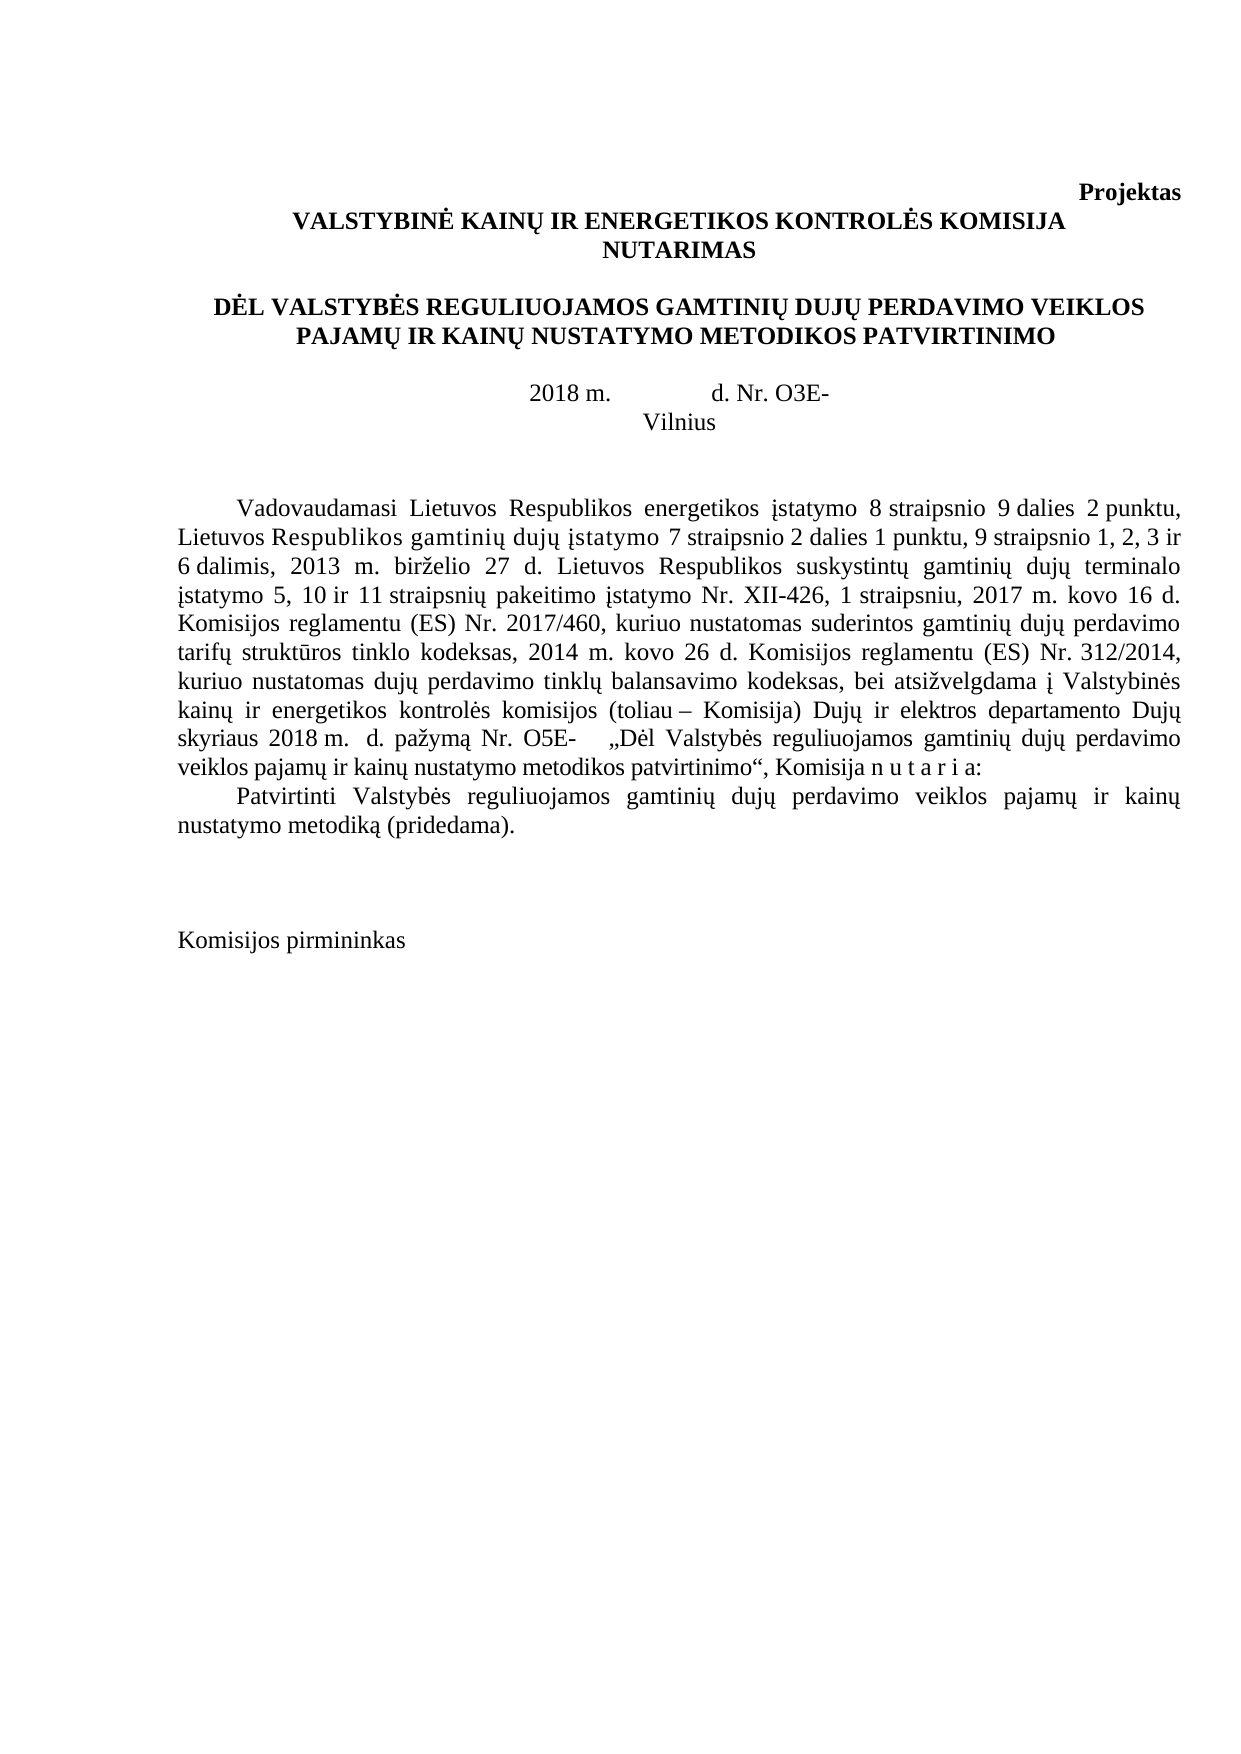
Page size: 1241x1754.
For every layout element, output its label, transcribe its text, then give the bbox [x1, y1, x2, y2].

text NUTARIMAS [177, 235, 1181, 263]
text 2018 m. d. Nr. O3E- [177, 378, 1181, 407]
text Vilnius [177, 407, 1181, 436]
text Patvirtinti Valstybės reguliuojamos gamtinių dujų perdavimo veiklos pajamų ir kainų nustatymo metodiką (pridedama). [177, 781, 1181, 838]
text VALSTYBINĖ KAINŲ IR ENERGETIKOS KONTROLĖS KOMISIJA [177, 206, 1181, 235]
text DĖL Valstybės reguliuojamOS gamtinių dujų PERDAVIMO veiklos pajamų ir KAINŲ NUSTATYMO METODIKos patvirtinimo [177, 292, 1181, 350]
text Projektas [177, 177, 1181, 206]
text Vadovaudamasi Lietuvos Respublikos energetikos įstatymo 8 straipsnio 9 dalies 2 punktu, Lietuvos Respublikos gamtinių dujų įstatymo 7 straipsnio 2 dalies 1 punktu, 9 straipsnio 1, 2, 3 ir 6 dalimis, 2013 m. birželio 27 d. Lietuvos Respublikos suskystintų gamtinių dujų terminalo įstatymo 5, 10 ir 11 straipsnių pakeitimo įstatymo Nr. XII-426, 1 straipsniu, 2017 m. kovo 16 d. Komisijos reglamentu (ES) Nr. 2017/460, kuriuo nustatomas suderintos gamtinių dujų perdavimo tarifų struktūros tinklo kodeksas, 2014 m. kovo 26 d. Komisijos reglamentu (ES) Nr. 312/2014, kuriuo nustatomas dujų perdavimo tinklų balansavimo kodeksas, bei atsižvelgdama į Valstybinės kainų ir energetikos kontrolės komisijos (toliau – Komisija) Dujų ir elektros departamento Dujų skyriaus 2018 m. d. pažymą Nr. O5E- „Dėl Valstybės reguliuojamos gamtinių dujų perdavimo veiklos pajamų ir kainų nustatymo metodikos patvirtinimo“, Komisija n u t a r i a: [177, 493, 1181, 781]
text Komisijos pirmininkas [177, 925, 1181, 953]
